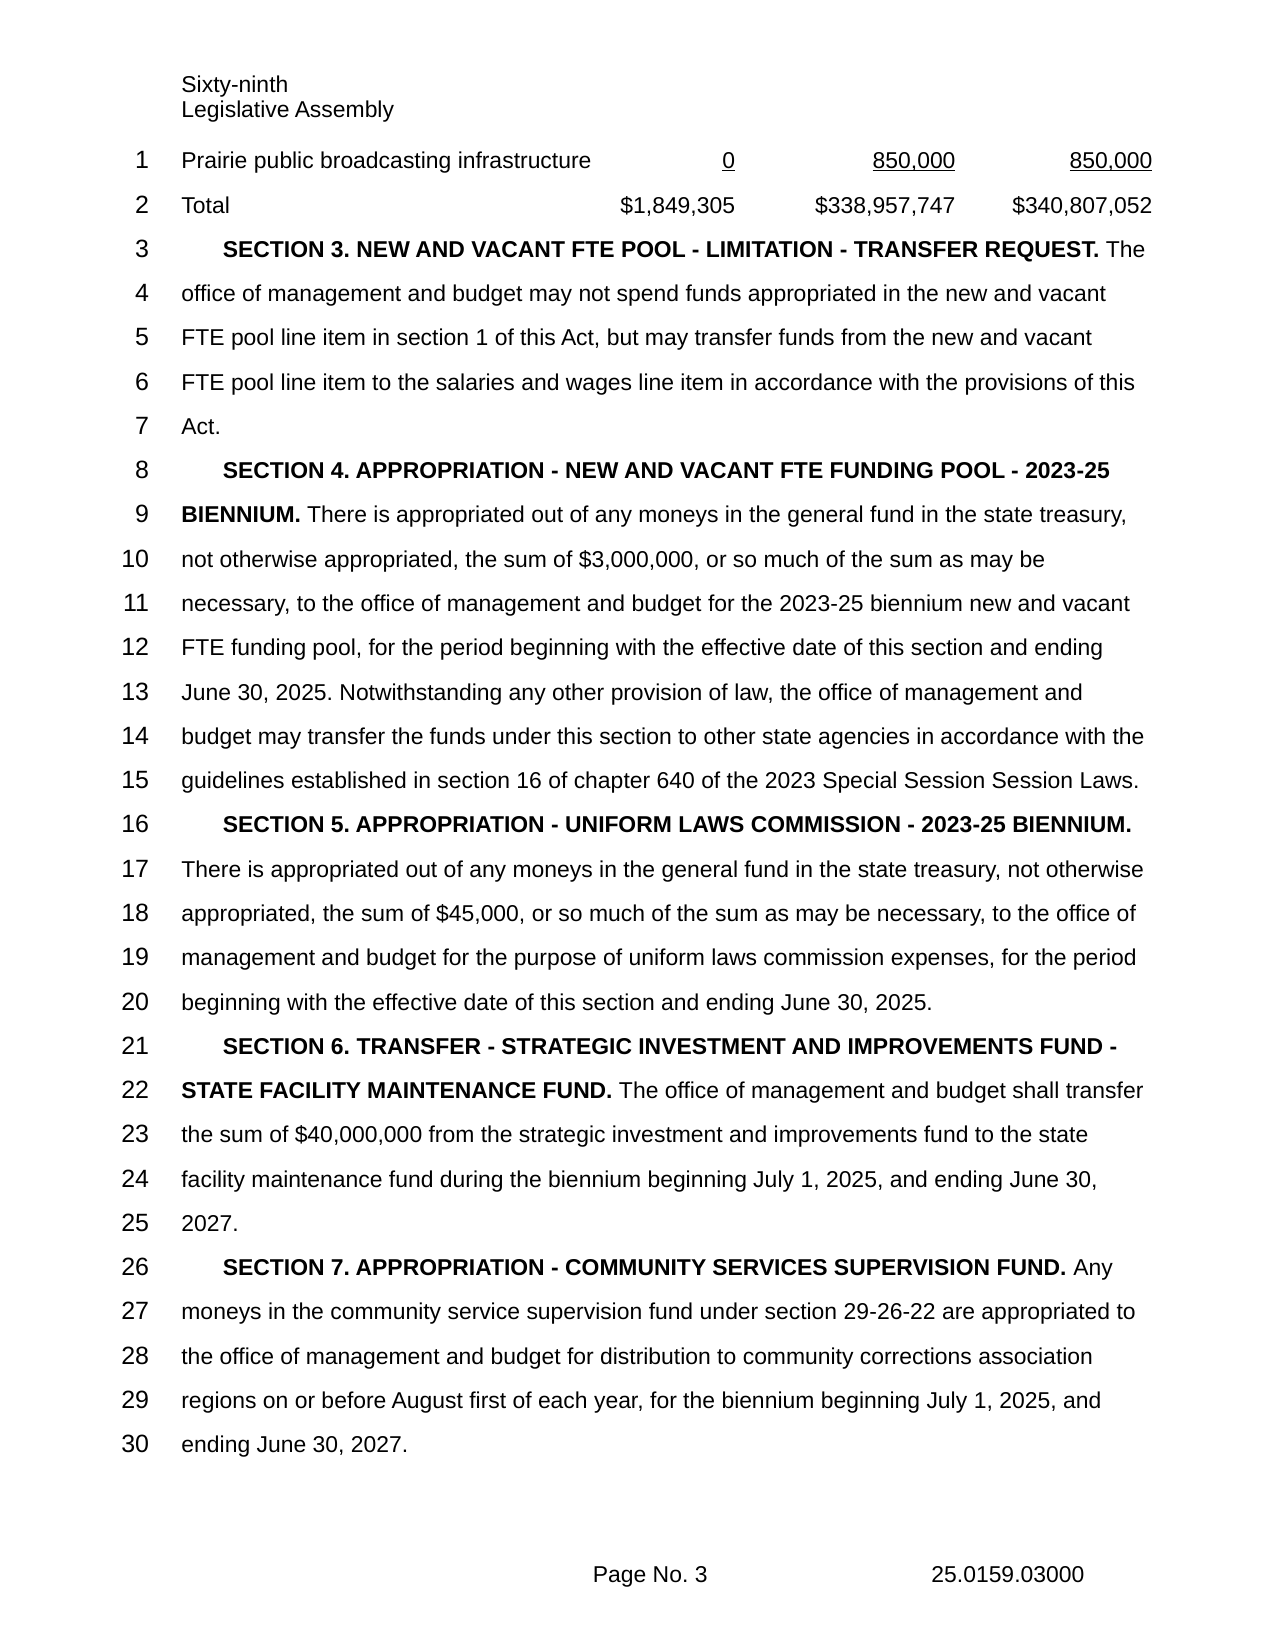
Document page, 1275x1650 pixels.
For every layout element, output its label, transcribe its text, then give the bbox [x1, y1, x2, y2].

text the sum of $40,000,000 from the strategic investment and improvements fund to the state [181, 1107, 1154, 1152]
text SECTION 3. NEW AND VACANT FTE POOL - LIMITATION - TRANSFER REQUEST. The office of management and budget may not spend funds appropriated in the new and vacant FTE pool line item in section 1 of this Act, but may transfer funds from the new and vacant FTE pool line item to the salaries and wages line item in accordance with the provisions of this Act. [181, 222, 1154, 443]
text facility maintenance fund during the biennium beginning July 1, 2025, and ending June 30, 2027. [181, 1152, 1154, 1240]
text SECTION 5. APPROPRIATION - UNIFORM LAWS COMMISSION - 2023‑25 BIENNIUM. There is appropriated out of any moneys in the general fund in the state treasury, not otherwise appropriated, the sum of $45,000, or so much of the sum as may be necessary, to the office of management and budget for the purpose of uniform laws commission expenses, for the period beginning with the effective date of this section and ending June 30, 2025. [181, 797, 1154, 1019]
text Prairie public broadcasting infrastructure 0 850,000 850,000 Total $1,849,305 $338,957,747 $340,807,052 [181, 133, 1154, 222]
text SECTION 4. APPROPRIATION - NEW AND VACANT FTE FUNDING POOL - 2023‑25 BIENNIUM. There is appropriated out of any moneys in the general fund in the state treasury, not otherwise appropriated, the sum of $3,000,000, or so much of the sum as may be necessary, to the office of management and budget for the 2023‑25 biennium new and vacant FTE funding pool, for the period beginning with the effective date of this section and ending June 30, 2025. Notwithstanding any other provision of law, the office of management and budget may transfer the funds under this section to other state agencies in accordance with the guidelines established in section 16 of chapter 640 of the 2023 Special Session Session Laws. [181, 443, 1154, 797]
text SECTION 7. APPROPRIATION - COMMUNITY SERVICES SUPERVISION FUND. Any moneys in the community service supervision fund under section 29‑26‑22 are appropriated to the office of management and budget for distribution to community corrections association regions on or before August first of each year, for the biennium beginning July 1, 2025, and ending June 30, 2027. [181, 1240, 1154, 1461]
text SECTION 6. TRANSFER - STRATEGIC INVESTMENT AND IMPROVEMENTS FUND - STATE FACILITY MAINTENANCE FUND. The office of management and budget shall transfer [181, 1019, 1154, 1107]
